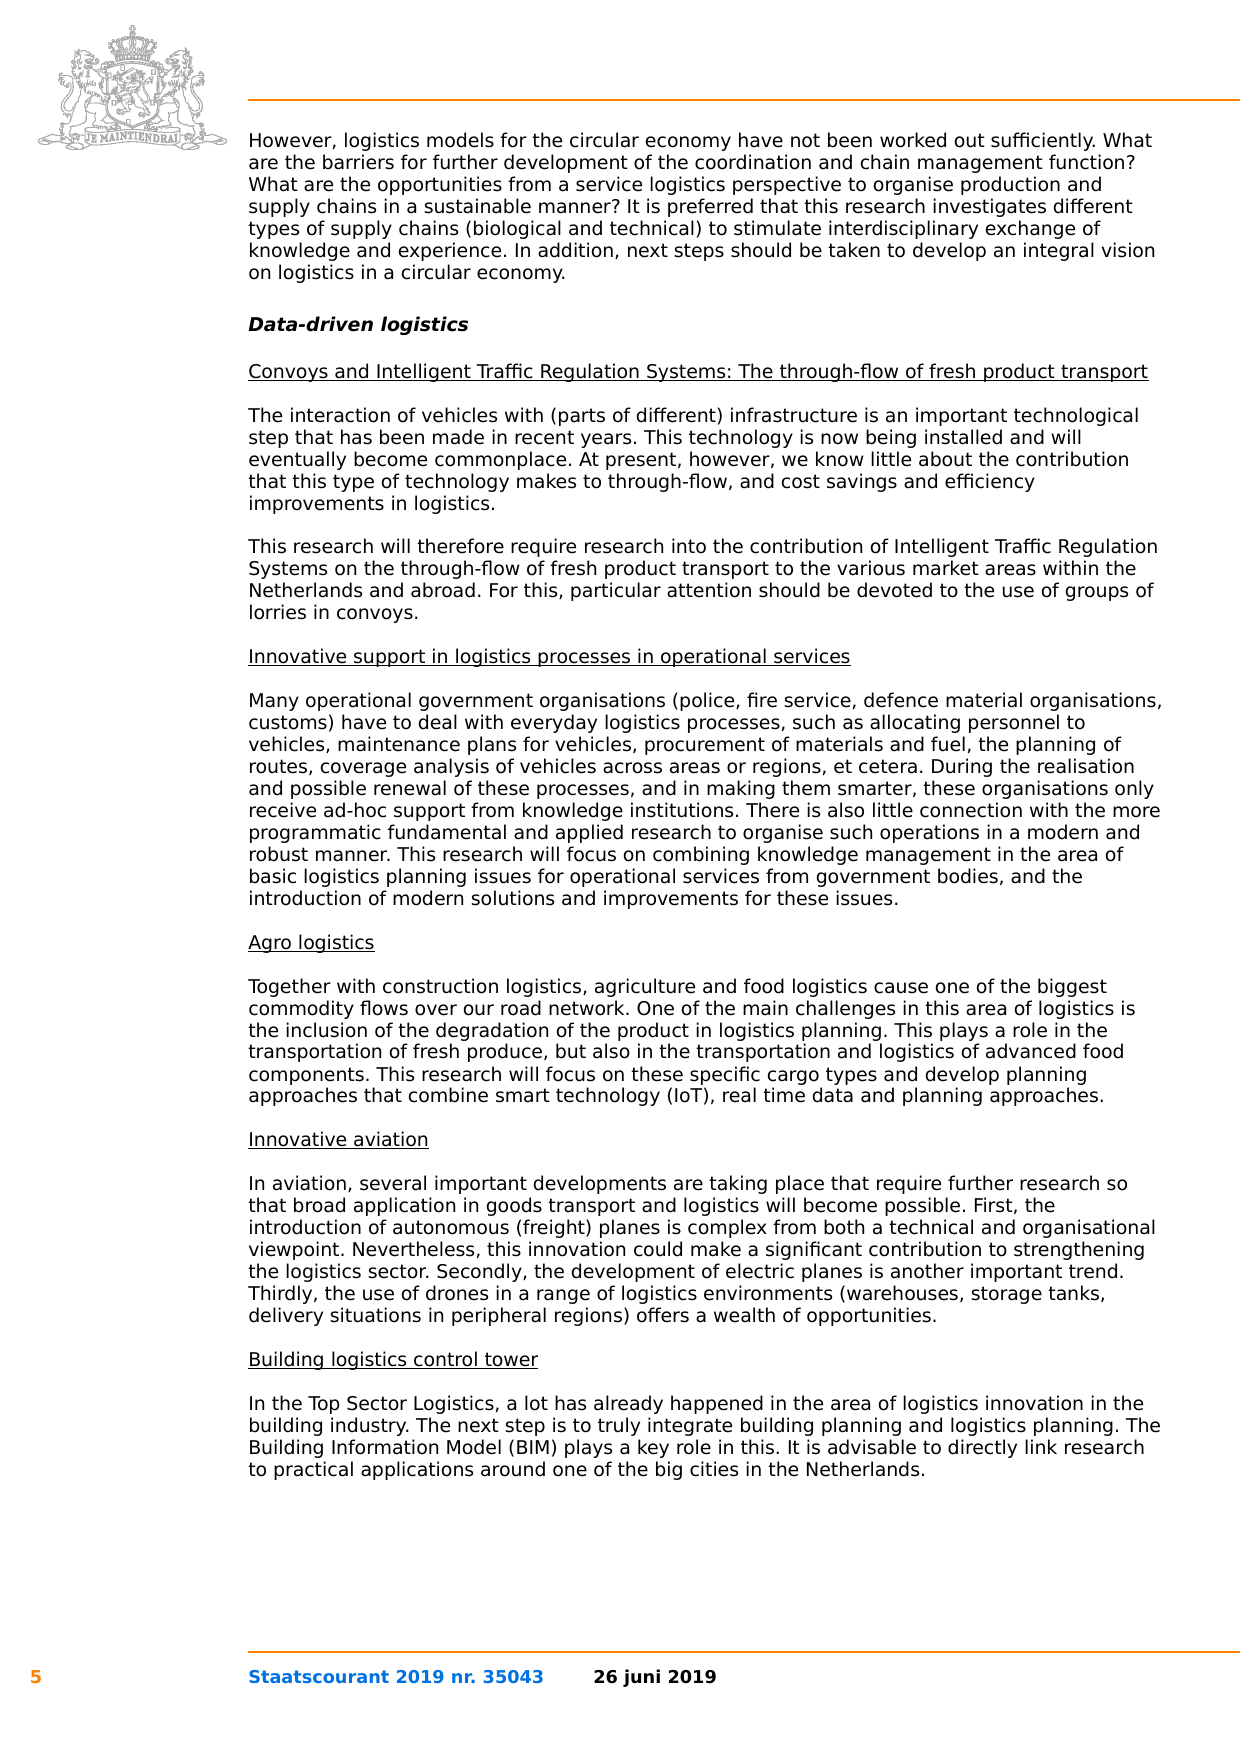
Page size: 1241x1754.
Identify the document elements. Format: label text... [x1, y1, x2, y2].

text Many operational government organisations (police, fire service, defence material organisations, customs) have to deal with everyday logistics processes, such as allocating personnel to vehicles, maintenance plans for vehicles, procurement of materials and fuel, the planning of routes, coverage analysis of vehicles across areas or regions, et cetera. During the realisation and possible renewal of these processes, and in making them smarter, these organisations only receive ad-hoc support from knowledge institutions. There is also little connection with the more programmatic fundamental and applied research to organise such operations in a modern and robust manner. This research will focus on combining knowledge management in the area of basic logistics planning issues for operational services from government bodies, and the introduction of modern solutions and improvements for these issues. [248, 690, 1163, 910]
subtitle Innovative support in logistics processes in operational services [248, 646, 1163, 668]
subtitle Convoys and Intelligent Traffic Regulation Systems: The through-flow of fresh product transport [248, 361, 1163, 383]
text In aviation, several important developments are taking place that require further research so that broad application in goods transport and logistics will become possible. First, the introduction of autonomous (freight) planes is complex from both a technical and organisational viewpoint. Nevertheless, this innovation could make a significant contribution to strengthening the logistics sector. Secondly, the development of electric planes is another important trend. Thirdly, the use of drones in a range of logistics environments (warehouses, storage tanks, delivery situations in peripheral regions) offers a wealth of opportunities. [248, 1173, 1163, 1327]
text However, logistics models for the circular economy have not been worked out sufficiently. What are the barriers for further development of the coordination and chain management function? What are the opportunities from a service logistics perspective to organise production and supply chains in a sustainable manner? It is preferred that this research investigates different types of supply chains (biological and technical) to stimulate interdisciplinary exchange of knowledge and experience. In addition, next steps should be taken to develop an integral vision on logistics in a circular economy. [248, 130, 1163, 284]
text In the Top Sector Logistics, a lot has already happened in the area of logistics innovation in the building industry. The next step is to truly integrate building planning and logistics planning. The Building Information Model (BIM) plays a key role in this. It is advisable to directly link research to practical applications around one of the big cities in the Netherlands. [248, 1393, 1163, 1481]
text Together with construction logistics, agriculture and food logistics cause one of the biggest commodity flows over our road network. One of the main challenges in this area of logistics is the inclusion of the degradation of the product in logistics planning. This plays a role in the transportation of fresh produce, but also in the transportation and logistics of advanced food components. This research will focus on these specific cargo types and develop planning approaches that combine smart technology (IoT), real time data and planning approaches. [248, 976, 1163, 1107]
subtitle Data-driven logistics [248, 314, 1163, 336]
subtitle Agro logistics [248, 932, 1163, 954]
text This research will therefore require research into the contribution of Intelligent Traffic Regulation Systems on the through-flow of fresh product transport to the various market areas within the Netherlands and abroad. For this, particular attention should be devoted to the use of groups of lorries in convoys. [248, 536, 1163, 624]
subtitle Building logistics control tower [248, 1349, 1163, 1371]
subtitle Innovative aviation [248, 1129, 1163, 1151]
text The interaction of vehicles with (parts of different) infrastructure is an important technological step that has been made in recent years. This technology is now being installed and will eventually become commonplace. At present, however, we know little about the contribution that this type of technology makes to through-flow, and cost savings and efficiency improvements in logistics. [248, 404, 1163, 514]
picture [38, 25, 227, 150]
